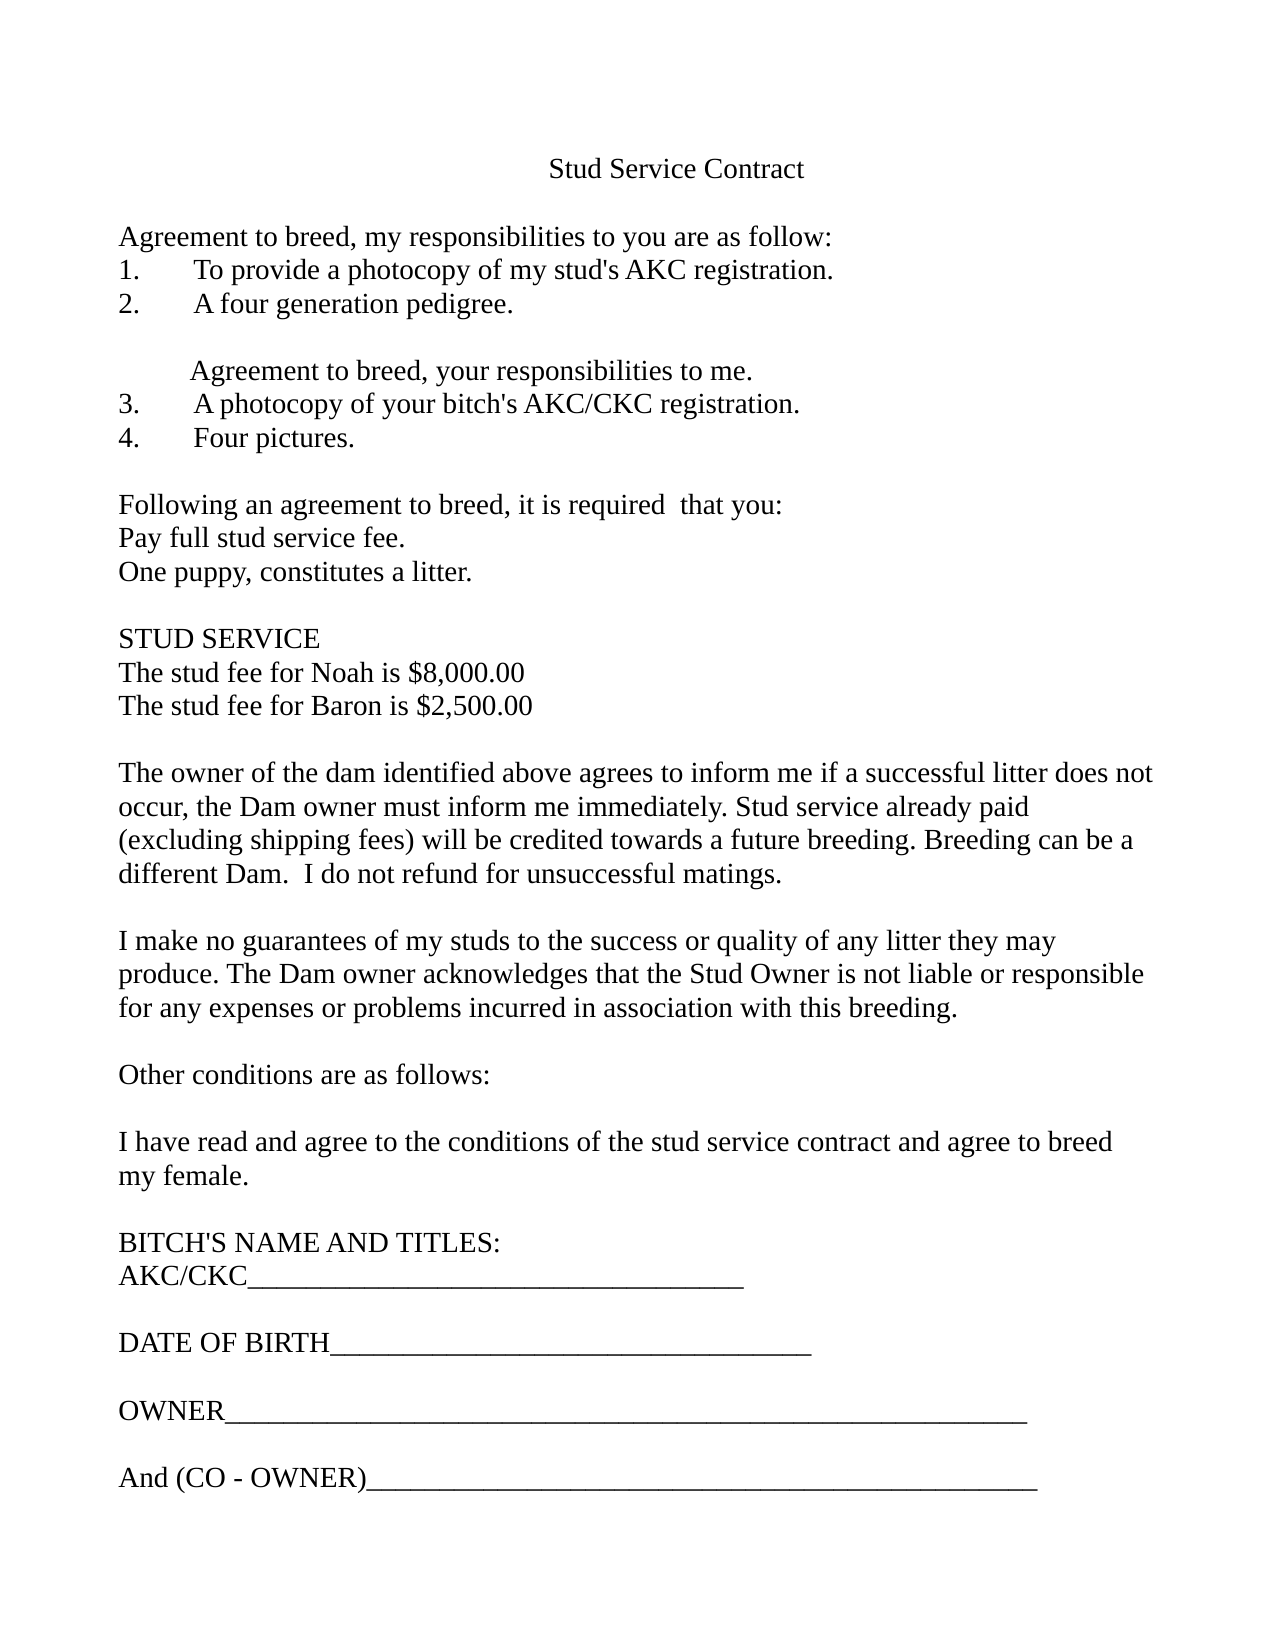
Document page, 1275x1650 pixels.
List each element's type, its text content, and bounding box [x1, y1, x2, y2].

list The stud fee for Baron is $2,500.00 [118, 688, 1157, 722]
list Pay full stud service fee. [118, 521, 1157, 554]
list Following an agreement to breed, it is required that you: [118, 487, 1157, 521]
list I make no guarantees of my studs to the success or quality of any litter they may produce. The Dam owner acknowledges that the Stud Owner is not liable or responsible for any expenses or problems incurred in association with this breeding. [118, 923, 1157, 1024]
list The owner of the dam identified above agrees to inform me if a successful litter does not occur, the Dam owner must inform me immediately. Stud service already paid (excluding shipping fees) will be credited towards a future breeding. Breeding can be a different Dam. I do not refund for unsuccessful matings. [118, 755, 1157, 889]
text Agreement to breed, my responsibilities to you are as follow: [118, 219, 1157, 252]
list BITCH'S NAME AND TITLES: [118, 1225, 1157, 1258]
list A photocopy of your bitch's AKC/CKC registration. [118, 386, 1157, 420]
list Other conditions are as follows: [118, 1057, 1157, 1091]
list DATE OF BIRTH_________________________________ [118, 1326, 1157, 1359]
list The stud fee for Noah is $8,000.00 [118, 655, 1157, 688]
list One puppy, constitutes a litter. [118, 554, 1157, 588]
list And (CO - OWNER)______________________________________________ [118, 1460, 1157, 1493]
list Agreement to breed, your responsibilities to me. [118, 353, 1157, 386]
text Stud Service Contract [118, 152, 1157, 185]
list A four generation pedigree. [118, 286, 1157, 319]
list OWNER_______________________________________________________ [118, 1393, 1157, 1426]
list Four pictures. [118, 420, 1157, 453]
list I have read and agree to the conditions of the stud service contract and agree to breed my female. [118, 1124, 1157, 1191]
list STUD SERVICE [118, 621, 1157, 655]
list AKC/CKC__________________________________ [118, 1258, 1157, 1292]
list To provide a photocopy of my stud's AKC registration. [118, 252, 1157, 286]
